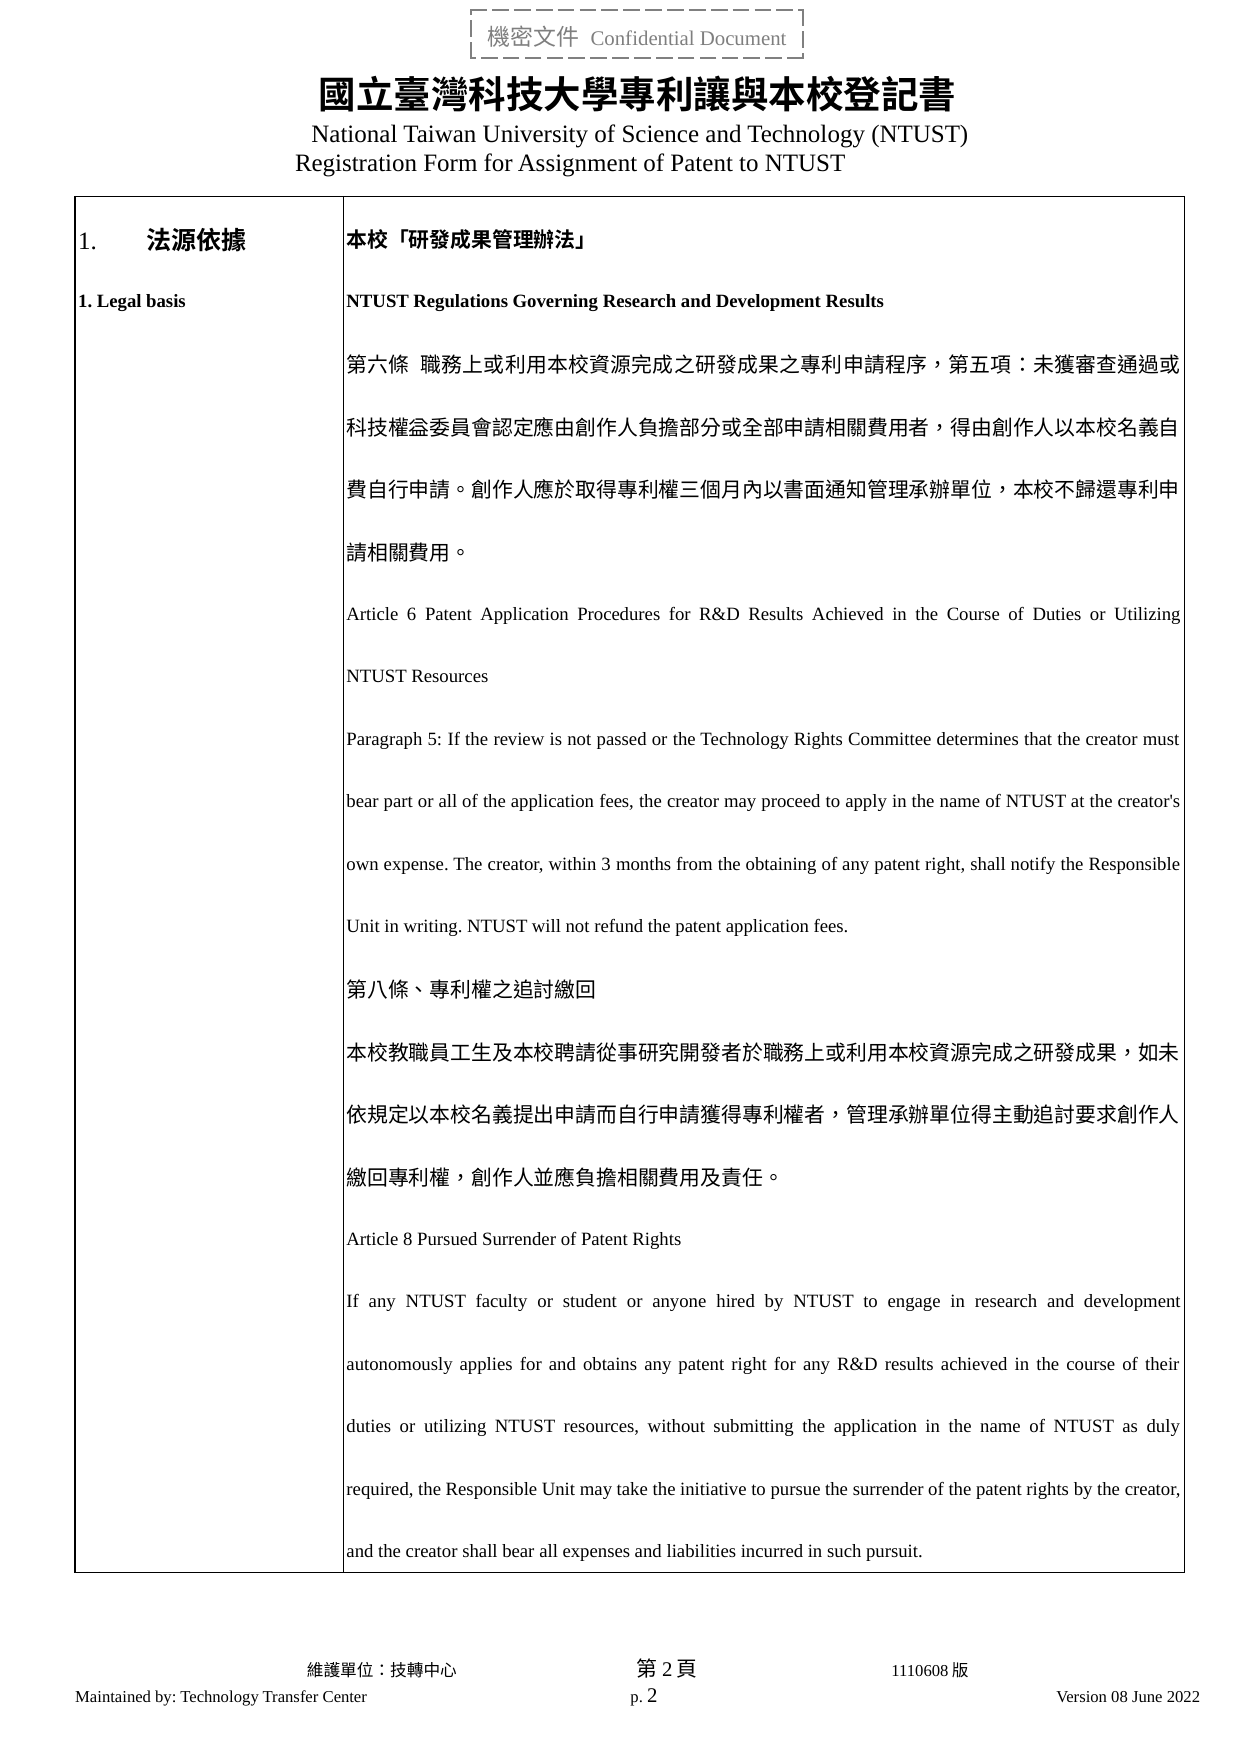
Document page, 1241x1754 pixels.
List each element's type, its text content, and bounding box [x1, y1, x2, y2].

table_header 本校「研發成果管理辦法」 NTUST Regulations Governing Research and Development Results 第六條 職務上或利用本校資源完成之研發成果之專利申請程序，第五項：未獲審查通過或科技權益委員會認定應由創作人負擔部分或全部申請相關費用者，得由創作人以本校名義自費自行申請。創作人應於取得專利權三個月內以書面通知管理承辦單位，本校不歸還專利申請相關費用。 Article 6 Patent Application Procedures for R&D Results Achieved in the Course of Duties or Utilizing NTUST Resources Paragraph 5: If the review is not passed or the Technology Rights Committee determines that the creator must bear part or all of the application fees, the creator may proceed to apply in the name of NTUST at the creator's own expense. The creator, within 3 months from the obtaining of any patent right, shall notify the Responsible Unit in writing. NTUST will not refund the patent application fees. 第八條、專利權之追討繳回 本校教職員工生及本校聘請從事研究開發者於職務上或利用本校資源完成之研發成果，如未依規定以本校名義提出申請而自行申請獲得專利權者，管理承辦單位得主動追討要求創作人繳回專利權，創作人並應負擔相關費用及責任。 Article 8 Pursued Surrender of Patent Rights If any NTUST faculty or student or anyone hired by NTUST to engage in research and development autonomously applies for and obtains any patent right for any R&D results achieved in the course of their duties or utilizing NTUST resources, without submitting the application in the name of NTUST as duly required, the Responsible Unit may take the initiative to pursue the surrender of the patent rights by the creator, and the creator shall bear all expenses and liabilities incurred in such pursuit. [344, 197, 1184, 1572]
table_header [1185, 196, 1200, 1572]
table_header 法源依據 1. Legal basis [76, 197, 343, 1572]
